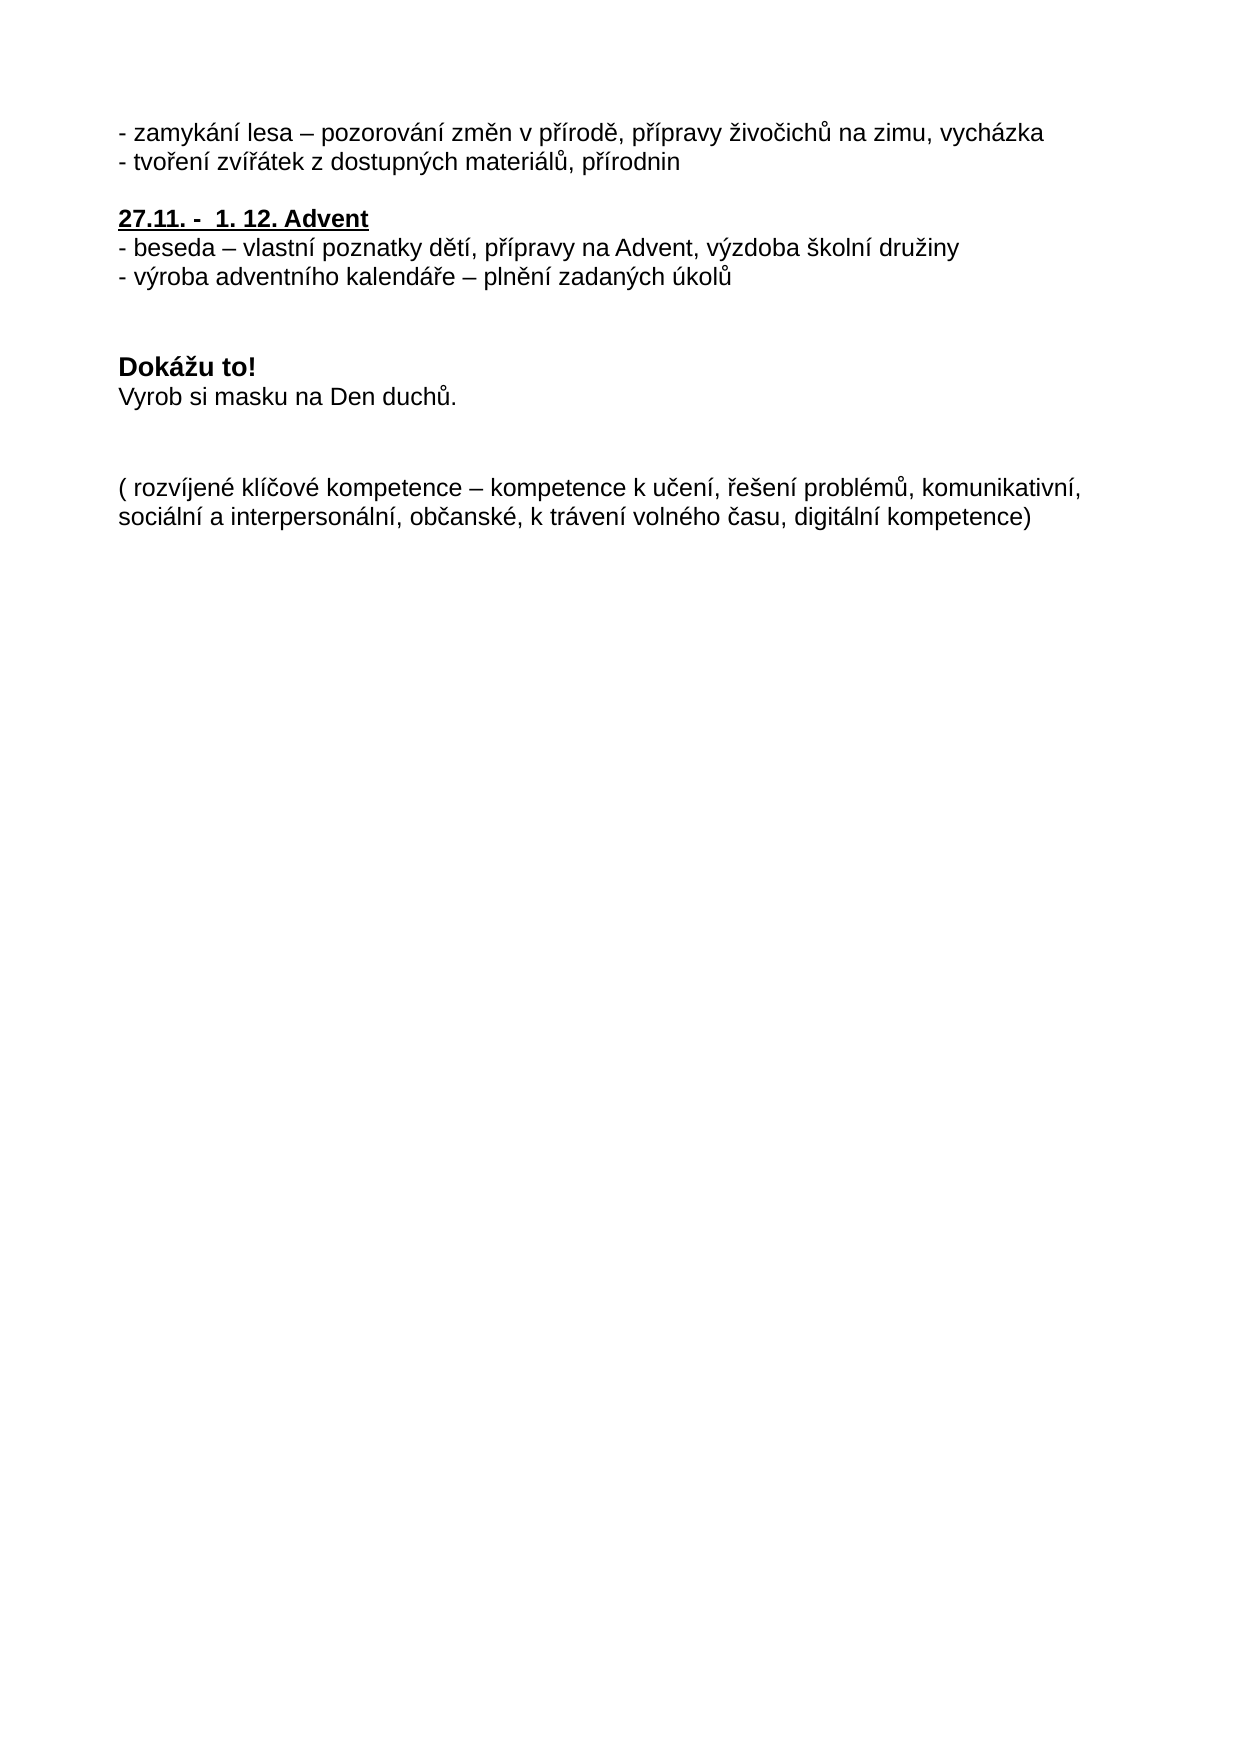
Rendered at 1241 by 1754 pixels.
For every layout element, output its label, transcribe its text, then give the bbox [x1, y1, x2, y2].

text - beseda – vlastní poznatky dětí, přípravy na Advent, výzdoba školní družiny [118, 233, 1122, 262]
text Vyrob si masku na Den duchů. [118, 382, 1122, 411]
text ( rozvíjené klíčové kompetence – kompetence k učení, řešení problémů, komunikativní, sociální a interpersonální, občanské, k trávení volného času, digitální kompetence) [118, 473, 1122, 531]
text 27.11. - 1. 12. Advent [118, 204, 1122, 233]
text Dokážu to! [118, 351, 1122, 382]
text - tvoření zvířátek z dostupných materiálů, přírodnin [118, 147, 1122, 176]
text - výroba adventního kalendáře – plnění zadaných úkolů [118, 262, 1122, 291]
text - zamykání lesa – pozorování změn v přírodě, přípravy živočichů na zimu, vycházka [118, 118, 1122, 147]
